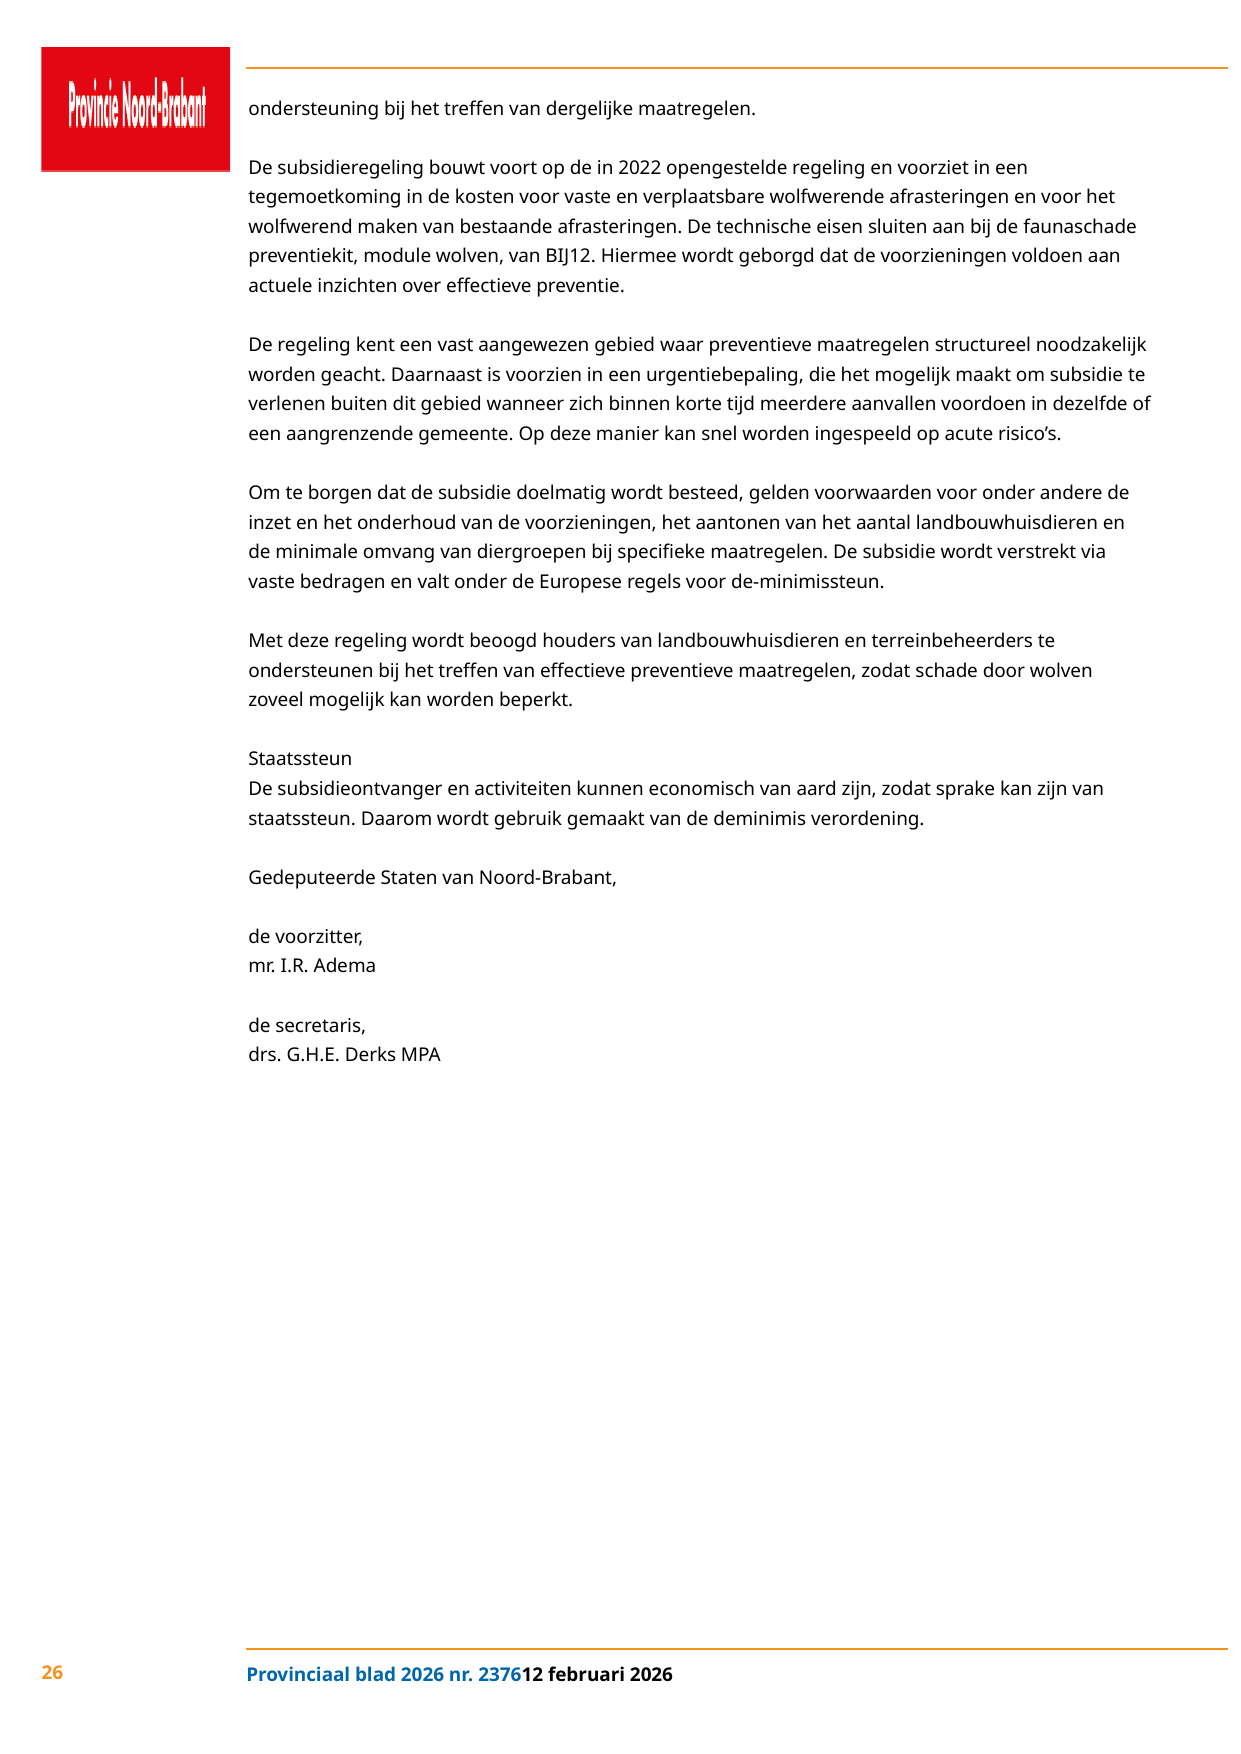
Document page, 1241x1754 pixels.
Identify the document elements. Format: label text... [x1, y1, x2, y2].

text Om te borgen dat de subsidie doelmatig wordt besteed, gelden voorwaarden voor onder andere de inzet en het onderhoud van de voorzieningen, het aantonen van het aantal landbouwhuisdieren en de minimale omvang van diergroepen bij specifieke maatregelen. De subsidie wordt verstrekt via vaste bedragen en valt onder de Europese regels voor de-minimissteun. [248, 479, 1152, 594]
text ondersteuning bij het treffen van dergelijke maatregelen. [248, 95, 1152, 121]
text De regeling kent een vast aangewezen gebied waar preventieve maatregelen structureel noodzakelijk worden geacht. Daarnaast is voorzien in een urgentiebepaling, die het mogelijk maakt om subsidie te verlenen buiten dit gebied wanneer zich binnen korte tijd meerdere aanvallen voordoen in dezelfde of een aangrenzende gemeente. Op deze manier kan snel worden ingespeeld op acute risico’s. [248, 331, 1152, 446]
text De subsidieregeling bouwt voort op de in 2022 opengestelde regeling en voorziet in een tegemoetkoming in de kosten voor vaste en verplaatsbare wolfwerende afrasteringen en voor het wolfwerend maken van bestaande afrasteringen. De technische eisen sluiten aan bij de faunaschade preventiekit, module wolven, van BIJ12. Hiermee wordt geborgd dat de voorzieningen voldoen aan actuele inzichten over effectieve preventie. [248, 154, 1152, 298]
text De subsidieontvanger en activiteiten kunnen economisch van aard zijn, zodat sprake kan zijn van staatssteun. Daarom wordt gebruik gemaakt van de deminimis verordening. [248, 775, 1152, 831]
text de secretaris, [248, 1012, 1152, 1038]
picture [41, 47, 231, 172]
text Gedeputeerde Staten van Noord-Brabant, [248, 864, 1152, 890]
text de voorzitter, [248, 923, 1152, 949]
text Staatssteun [248, 746, 1152, 771]
text drs. G.H.E. Derks MPA [248, 1041, 1152, 1067]
text mr. I.R. Adema [248, 953, 1152, 978]
text Met deze regeling wordt beoogd houders van landbouwhuisdieren en terreinbeheerders te ondersteunen bij het treffen van effectieve preventieve maatregelen, zodat schade door wolven zoveel mogelijk kan worden beperkt. [248, 627, 1152, 712]
